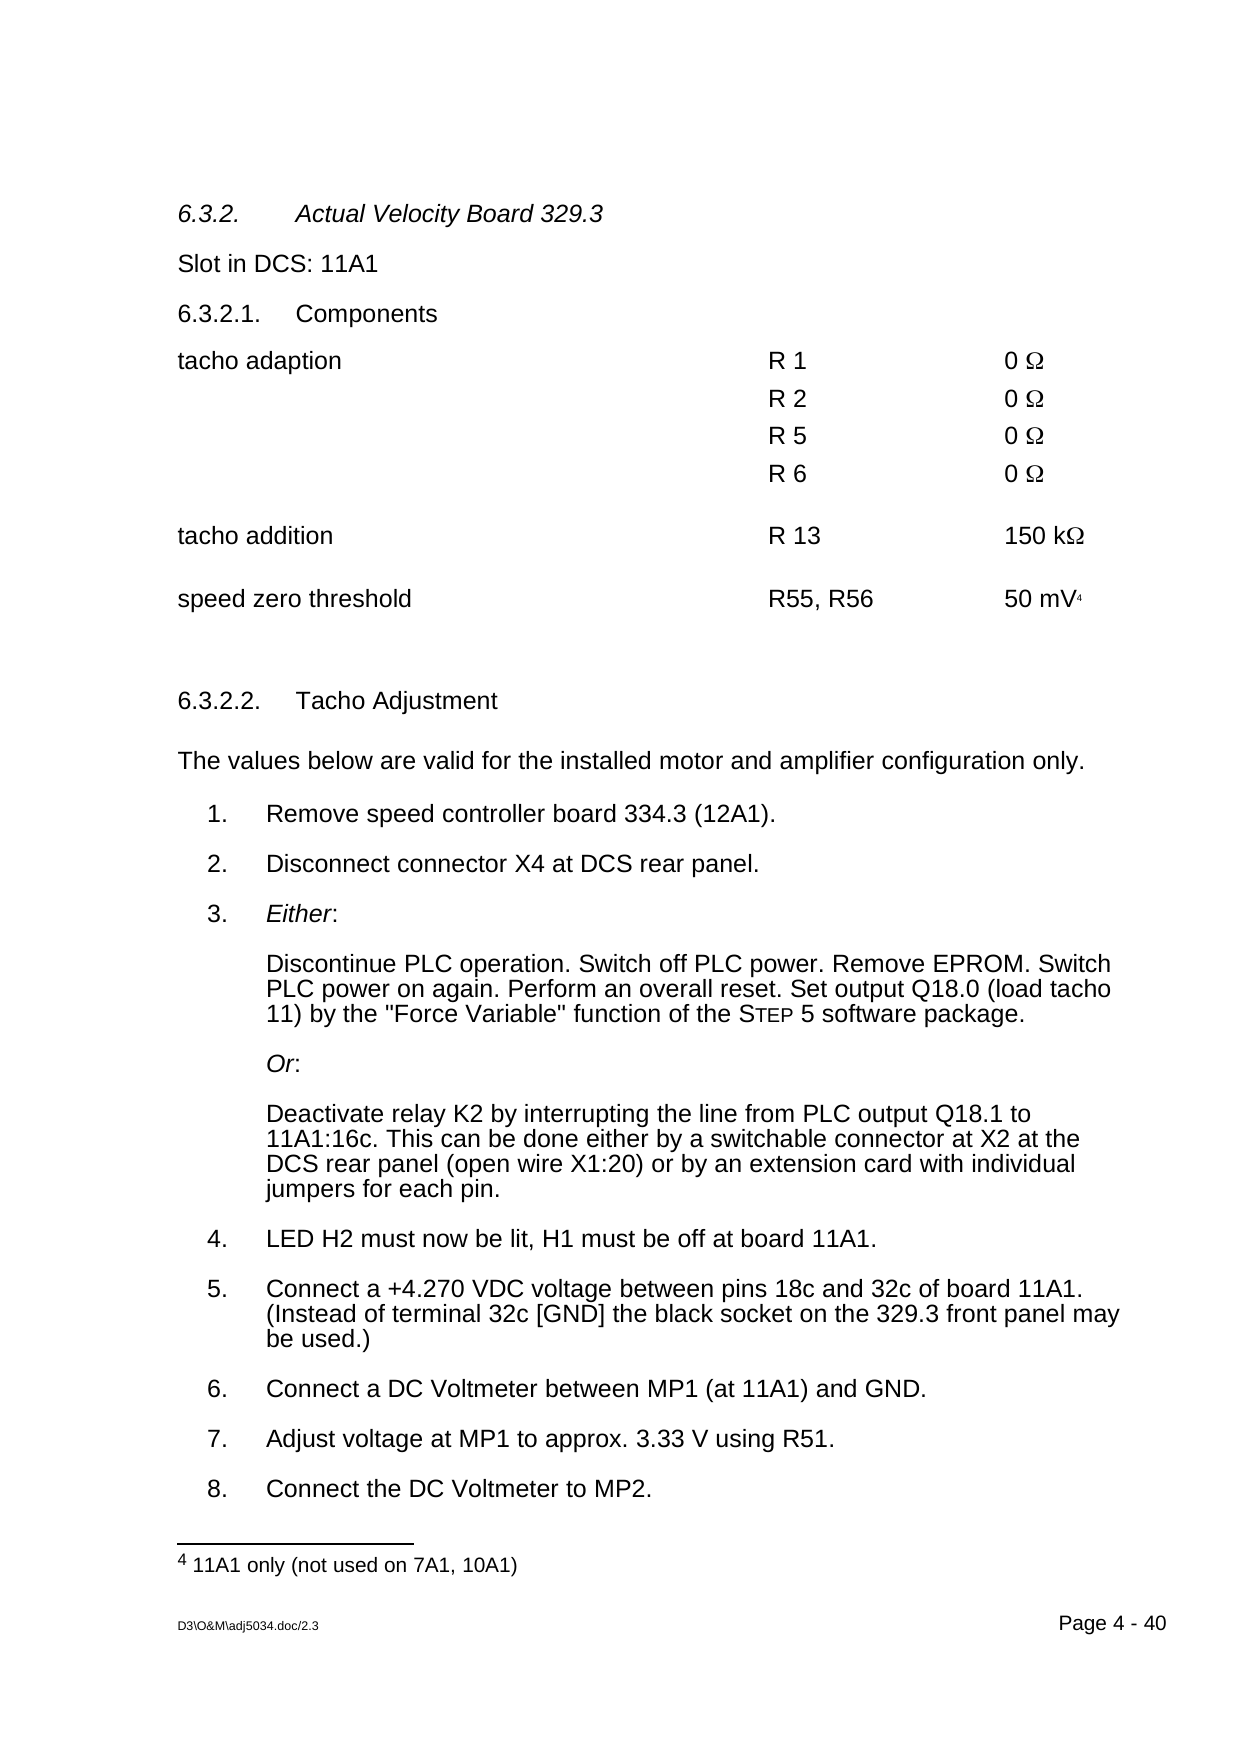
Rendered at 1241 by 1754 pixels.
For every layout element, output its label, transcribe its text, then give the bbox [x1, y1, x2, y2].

list 4. LED H2 must now be lit, H1 must be off at board 11A1. [207, 1227, 1122, 1252]
text tacho adaption R 1 0 W R 2 0 W R 5 0 W R 6 0 W [177, 340, 1122, 490]
subtitle 6.3.2.1. Components [177, 302, 1122, 327]
list 3. Either: Discontinue PLC operation. Switch off PLC power. Remove EPROM. Switch PLC power on again. Perform an overall reset. Set output Q18.0 (load tacho 11) by the "Force Variable" function of the Step 5 software package. Or: Deactivate relay K2 by interrupting the line from PLC output Q18.1 to 11A1:16c. This can be done either by a switchable connector at X2 at the DCS rear panel (open wire X1:20) or by an extension card with individual jumpers for each pin. [207, 902, 1122, 1202]
list 7. Adjust voltage at MP1 to approx. 3.33 V using R51. [207, 1427, 1122, 1452]
subtitle 6.3.2.2. Tacho Adjustment [177, 690, 1122, 715]
list 8. Connect the DC Voltmeter to MP2. [207, 1477, 1122, 1502]
text Slot in DCS: 11A1 [177, 252, 1122, 277]
text speed zero threshold R55, R56 50 mV [177, 577, 1122, 615]
list 2. Disconnect connector X4 at DCS rear panel. [207, 852, 1122, 877]
list 5. Connect a +4.270 VDC voltage between pins 18c and 32c of board 11A1. (Instead of terminal 32c [GND] the black socket on the 329.3 front panel may be used.) [207, 1277, 1122, 1352]
subtitle 6.3.2. Actual Velocity Board 329.3 [177, 202, 1122, 227]
text tacho addition R 13 150 kW [177, 515, 1122, 552]
list 1. Remove speed controller board 334.3 (12A1). [207, 802, 1122, 827]
text 11A1 only (not used on 7A1, 10A1) [177, 1550, 1122, 1577]
list 6. Connect a DC Voltmeter between MP1 (at 11A1) and GND. [207, 1377, 1122, 1402]
text The values below are valid for the installed motor and amplifier configuration only. [177, 740, 1122, 777]
